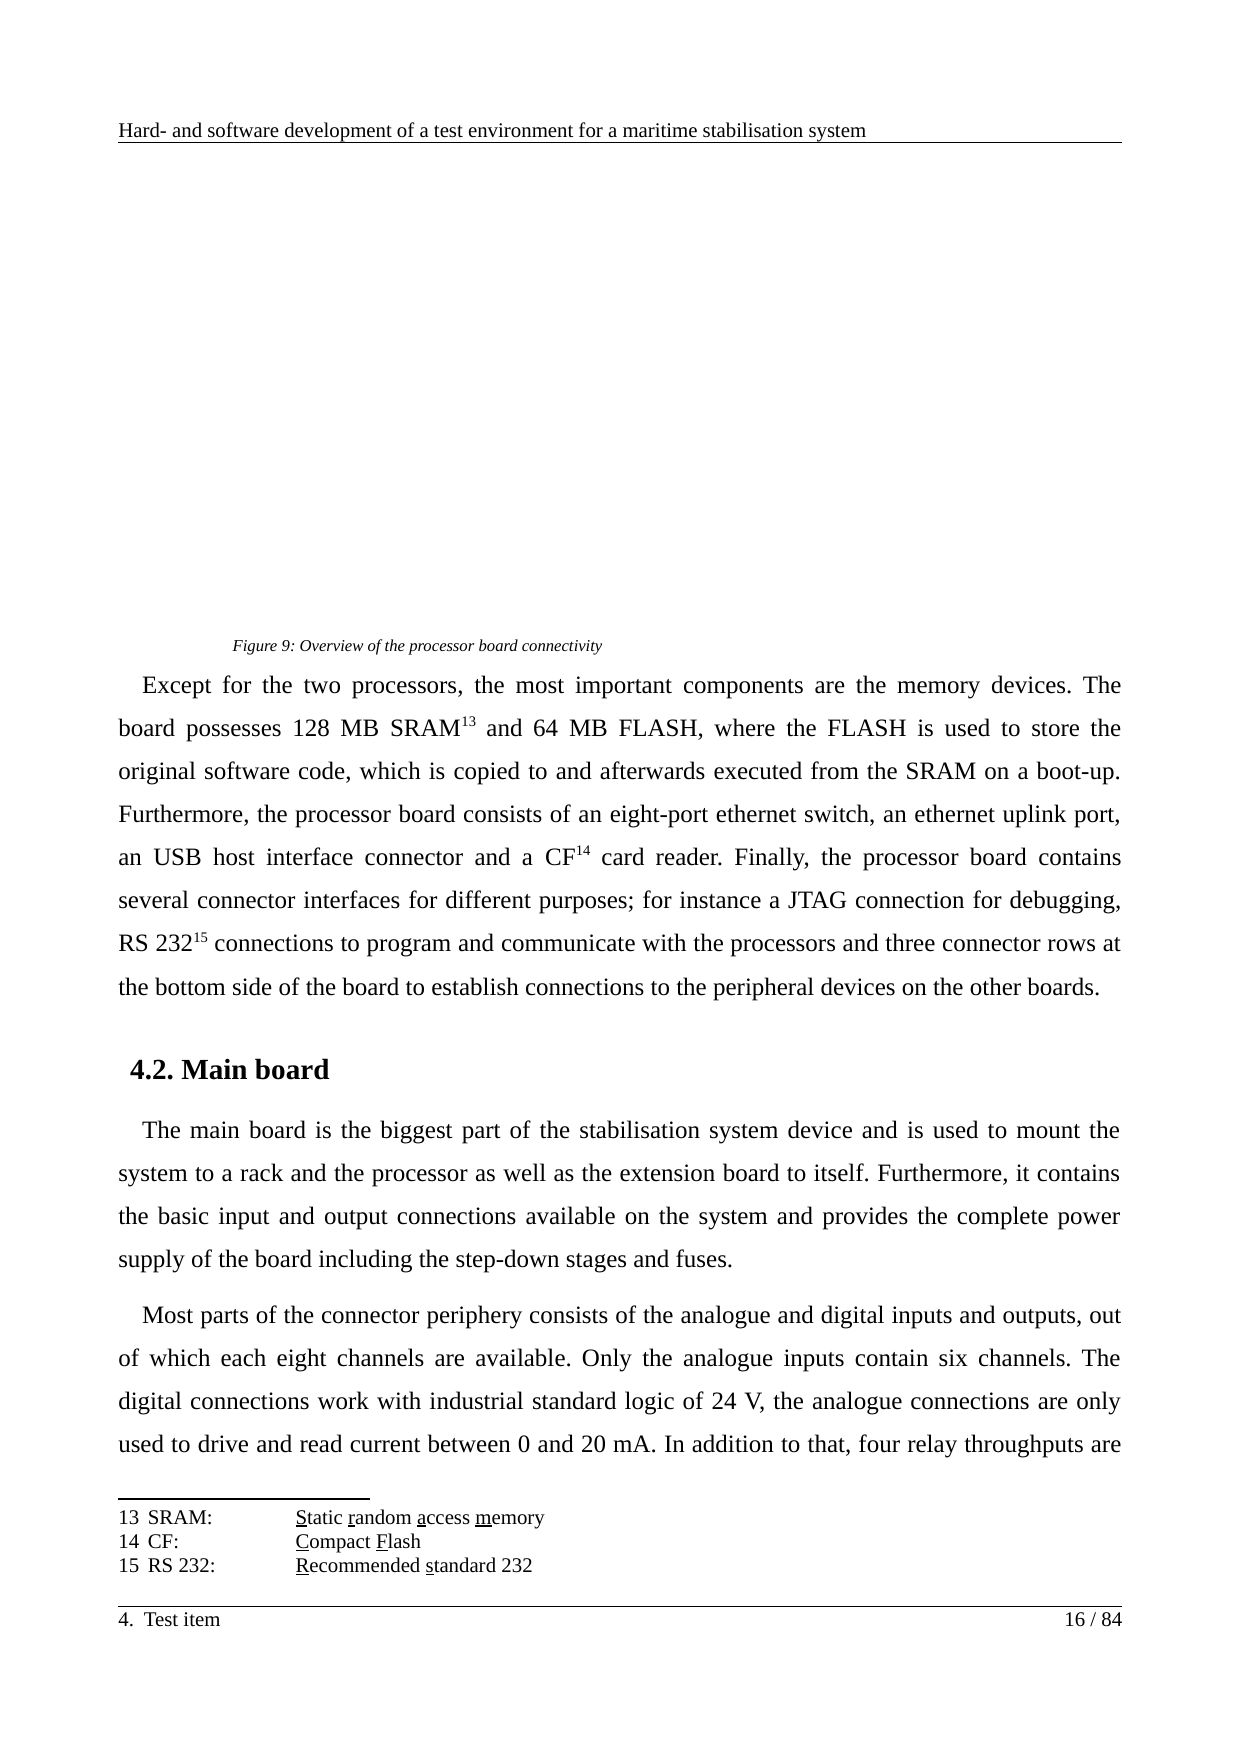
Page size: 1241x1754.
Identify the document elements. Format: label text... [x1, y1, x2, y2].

text The main board is the biggest part of the stabilisation system device and is used to mount the system to a rack and the processor as well as the extension board to itself. Furthermore, it contains the basic input and output connections available on the system and provides the complete power supply of the board including the step-down stages and fuses. [118, 1115, 1122, 1273]
text Except for the two processors, the most important components are the memory devices. The board possesses 128 MB SRAM and 64 MB FLASH, where the FLASH is used to store the original software code, which is copied to and afterwards executed from the SRAM on a boot-up. Furthermore, the processor board consists of an eight-port ethernet switch, an ethernet uplink port, an USB host interface connector and a CF card reader. Finally, the processor board contains several connector interfaces for different purposes; for instance a JTAG connection for debugging, RS 232 connections to program and communicate with the processors and three connector rows at the bottom side of the board to establish connections to the peripheral devices on the other boards. [118, 177, 1122, 1000]
text Figure 9: Overview of the processor board connectivity [232, 189, 1008, 655]
text RS 232: Recommended standard 232 [118, 1553, 1122, 1577]
text SRAM: Static random access memory [118, 1505, 1122, 1529]
text CF: Compact Flash [118, 1529, 1122, 1553]
subtitle Main board [118, 1052, 1122, 1086]
text Most parts of the connector periphery consists of the analogue and digital inputs and outputs, out of which each eight channels are available. Only the analogue inputs contain six channels. The digital connections work with industrial standard logic of 24 V, the analogue connections are only used to drive and read current between 0 and 20 mA. In addition to that, four relay throughputs are [118, 1300, 1122, 1458]
